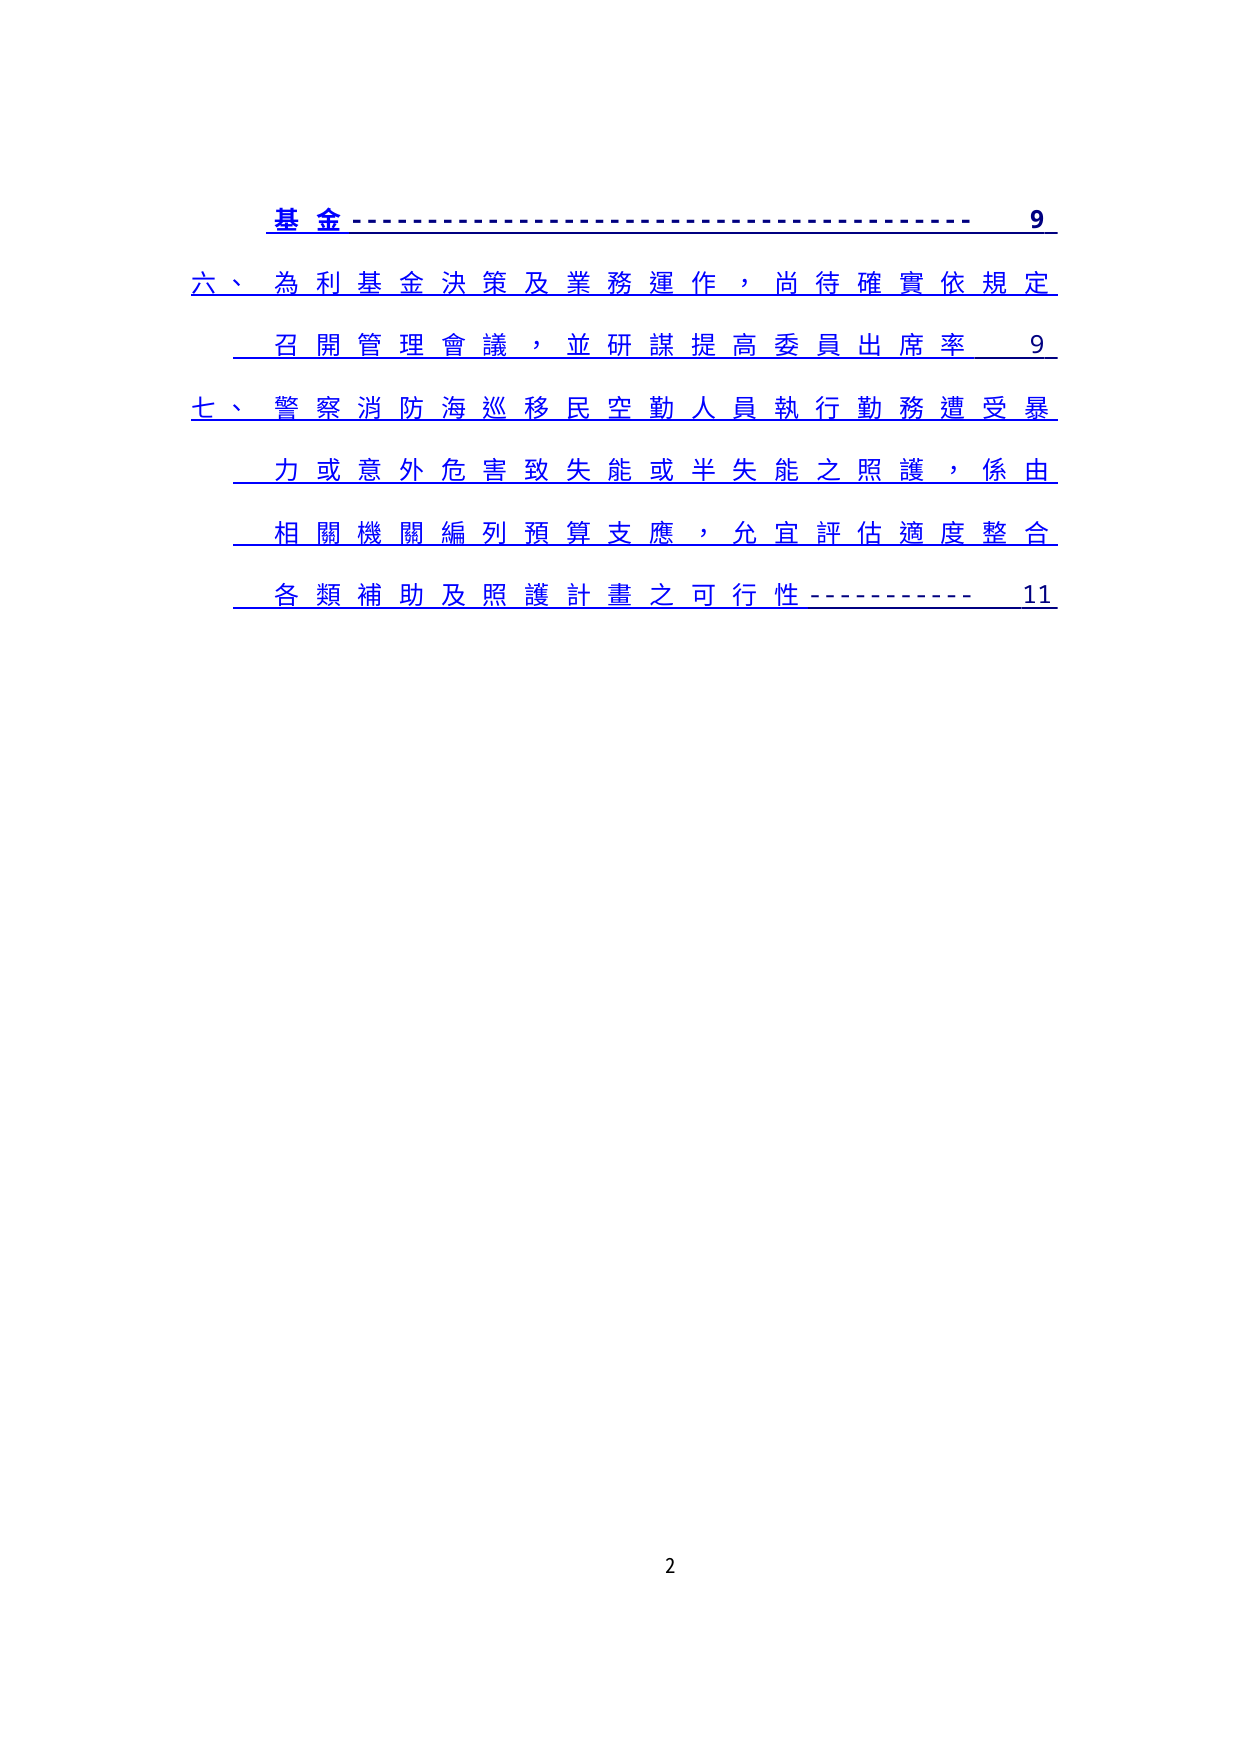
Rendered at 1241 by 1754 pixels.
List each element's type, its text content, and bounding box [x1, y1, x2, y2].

text 七、警察消防海巡移民空勤人員執行勤務遭受暴力或意外危害致失能或半失能之照護，係由相關機關編列預算支應，允宜評估適度整合各類補助及照護計畫之可行性 11 [183, 365, 1058, 615]
text 基金 9 [183, 177, 1058, 240]
text 六、為利基金決策及業務運作，尚待確實依規定召開管理會議，並研謀提高委員出席率 9 [183, 240, 1058, 365]
